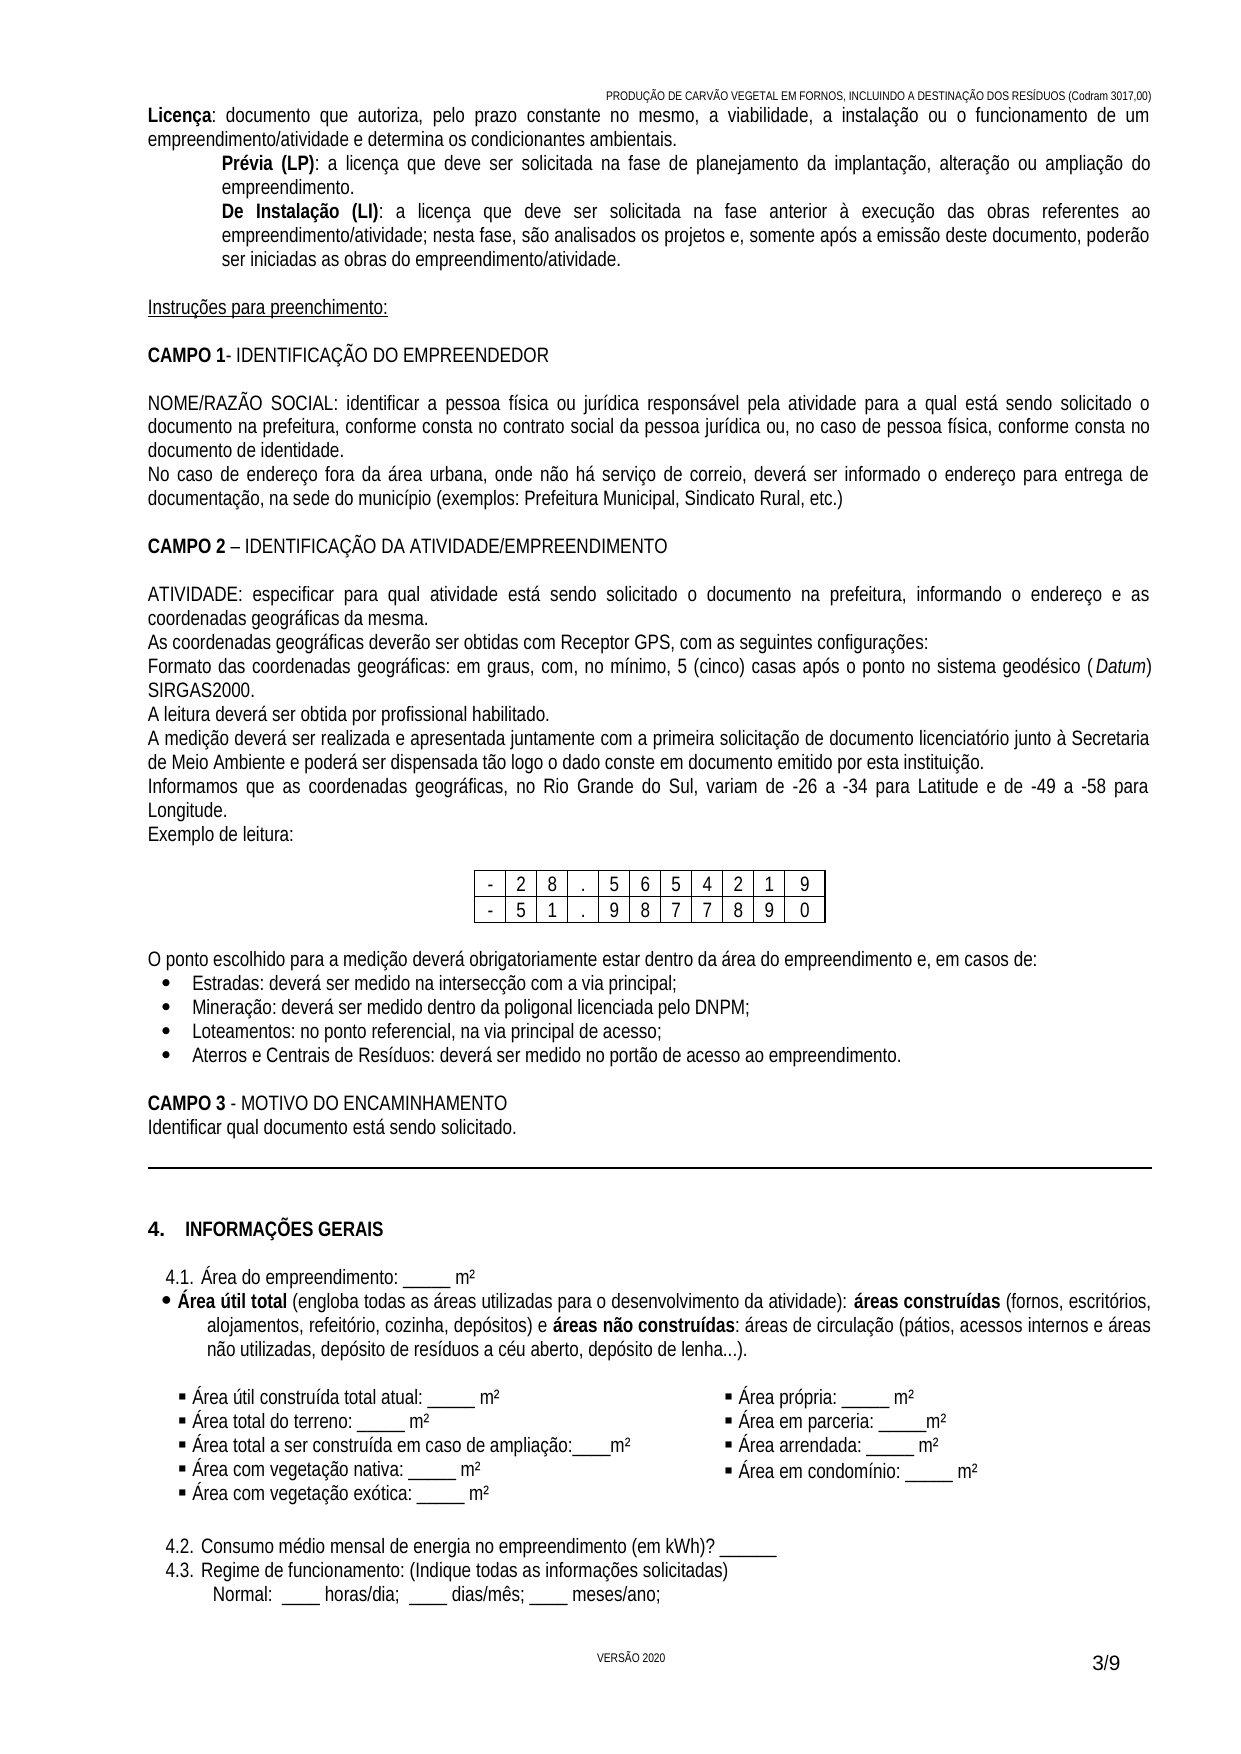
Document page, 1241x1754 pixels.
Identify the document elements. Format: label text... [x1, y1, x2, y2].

list Regime de funcionamento: (Indique todas as informações solicitadas) [165, 1558, 1152, 1582]
table_cell 7 [692, 897, 722, 922]
list Consumo médio mensal de energia no empreendimento (em kWh)? ______ [165, 1534, 1152, 1558]
text Informamos que as coordenadas geográficas, no Rio Grande do Sul, variam de -26 a -34 para Latitude e de -49 a -58 para Longitude. [148, 774, 1152, 822]
text CAMPO 2 – IDENTIFICAÇÃO DA ATIVIDADE/EMPREENDIMENTO [148, 534, 1152, 558]
table_header 2 [723, 871, 753, 896]
text Instruções para preenchimento: [148, 295, 1152, 319]
list Estradas: deverá ser medido na intersecção com a via principal; [162, 971, 1152, 995]
list INFORMAÇÕES GERAIS [148, 1217, 1152, 1241]
table_header - [475, 871, 505, 896]
text A medição deverá ser realizada e apresentada juntamente com a primeira solicitação de documento licenciatório junto à Secretaria de Meio Ambiente e poderá ser dispensada tão logo o dado conste em documento emitido por esta instituição. [148, 726, 1152, 774]
table_cell 9 [599, 897, 629, 922]
text Identificar qual documento está sendo solicitado. [148, 1115, 1152, 1139]
text A leitura deverá ser obtida por profissional habilitado. [148, 702, 1152, 726]
text Exemplo de leitura: [148, 822, 1152, 846]
table_cell 8 [630, 897, 660, 922]
text Formato das coordenadas geográficas: em graus, com, no mínimo, 5 (cinco) casas após o ponto no sistema geodésico (Datum) SIRGAS2000. [148, 654, 1152, 702]
text As coordenadas geográficas deverão ser obtidas com Receptor GPS, com as seguintes configurações: [148, 630, 1152, 654]
list Área útil total (engloba todas as áreas utilizadas para o desenvolvimento da atividade): áreas construídas (fornos, escritórios, alojamentos, refeitório, cozinha, depósitos) e áreas não construídas: áreas de circulação (pátios, acessos internos e áreas não utilizadas, depósito de resíduos a céu aberto, depósito de lenha...). [162, 1289, 1152, 1361]
list Área útil construída total atual: _____ m² [148, 1385, 635, 1409]
text Prévia (LP): a licença que deve ser solicitada na fase de planejamento da implantação, alteração ou ampliação do empreendimento. [222, 151, 1152, 199]
list Área do empreendimento: _____ m² [165, 1265, 1152, 1289]
list Área com vegetação nativa: _____ m² [148, 1457, 635, 1481]
list Aterros e Centrais de Resíduos: deverá ser medido no portão de acesso ao empreendimento. [162, 1043, 1152, 1067]
list Área total do terreno: _____ m² [148, 1409, 635, 1433]
table_cell 7 [661, 897, 691, 922]
table_header 9 [785, 871, 824, 896]
list Mineração: deverá ser medido dentro da poligonal licenciada pelo DNPM; [162, 995, 1152, 1019]
list Loteamentos: no ponto referencial, na via principal de acesso; [162, 1019, 1152, 1043]
table_cell . [568, 897, 598, 922]
table_header 5 [661, 871, 691, 896]
text CAMPO 1- IDENTIFICAÇÃO DO EMPREENDEDOR [148, 343, 1152, 367]
table_cell 8 [723, 897, 753, 922]
text De Instalação (LI): a licença que deve ser solicitada na fase anterior à execução das obras referentes ao empreendimento/atividade; nesta fase, são analisados os projetos e, somente após a emissão deste documento, poderão ser iniciadas as obras do empreendimento/atividade. [222, 199, 1152, 271]
list Área total a ser construída em caso de ampliação:____m² [148, 1433, 635, 1457]
table_header . [568, 871, 598, 896]
table_cell 1 [537, 897, 567, 922]
list Área própria: _____ m² [679, 1385, 1152, 1409]
table_header 4 [692, 871, 722, 896]
table_header 1 [754, 871, 784, 896]
text NOME/RAZÃO SOCIAL: identificar a pessoa física ou jurídica responsável pela atividade para a qual está sendo solicitado o documento na prefeitura, conforme consta no contrato social da pessoa jurídica ou, no caso de pessoa física, conforme consta no documento de identidade. [148, 391, 1152, 462]
list Área em parceria: _____m² [679, 1409, 1152, 1433]
table_header 5 [599, 871, 629, 896]
table_cell 9 [754, 897, 784, 922]
list Área arrendada: _____ m² [679, 1433, 1152, 1457]
text Licença: documento que autoriza, pelo prazo constante no mesmo, a viabilidade, a instalação ou o funcionamento de um empreendimento/atividade e determina os condicionantes ambientais. [148, 103, 1152, 151]
text O ponto escolhido para a medição deverá obrigatoriamente estar dentro da área do empreendimento e, em casos de: [148, 947, 1152, 971]
table_cell - [475, 897, 505, 922]
table_header 6 [630, 871, 660, 896]
text CAMPO 3 - MOTIVO DO ENCAMINHAMENTO [148, 1091, 1152, 1115]
list Área em condomínio: _____ m² [679, 1457, 1152, 1483]
table_header 2 [506, 871, 536, 896]
table_header 8 [537, 871, 567, 896]
table_cell 5 [506, 897, 536, 922]
text ATIVIDADE: especificar para qual atividade está sendo solicitado o documento na prefeitura, informando o endereço e as coordenadas geográficas da mesma. [148, 582, 1152, 630]
list Área com vegetação exótica: _____ m² [148, 1481, 635, 1505]
text No caso de endereço fora da área urbana, onde não há serviço de correio, deverá ser informado o endereço para entrega de documentação, na sede do município (exemplos: Prefeitura Municipal, Sindicato Rural, etc.) [148, 462, 1152, 510]
table_cell 0 [785, 897, 824, 922]
text Normal: ____ horas/dia; ____ dias/mês; ____ meses/ano; [213, 1582, 1152, 1606]
